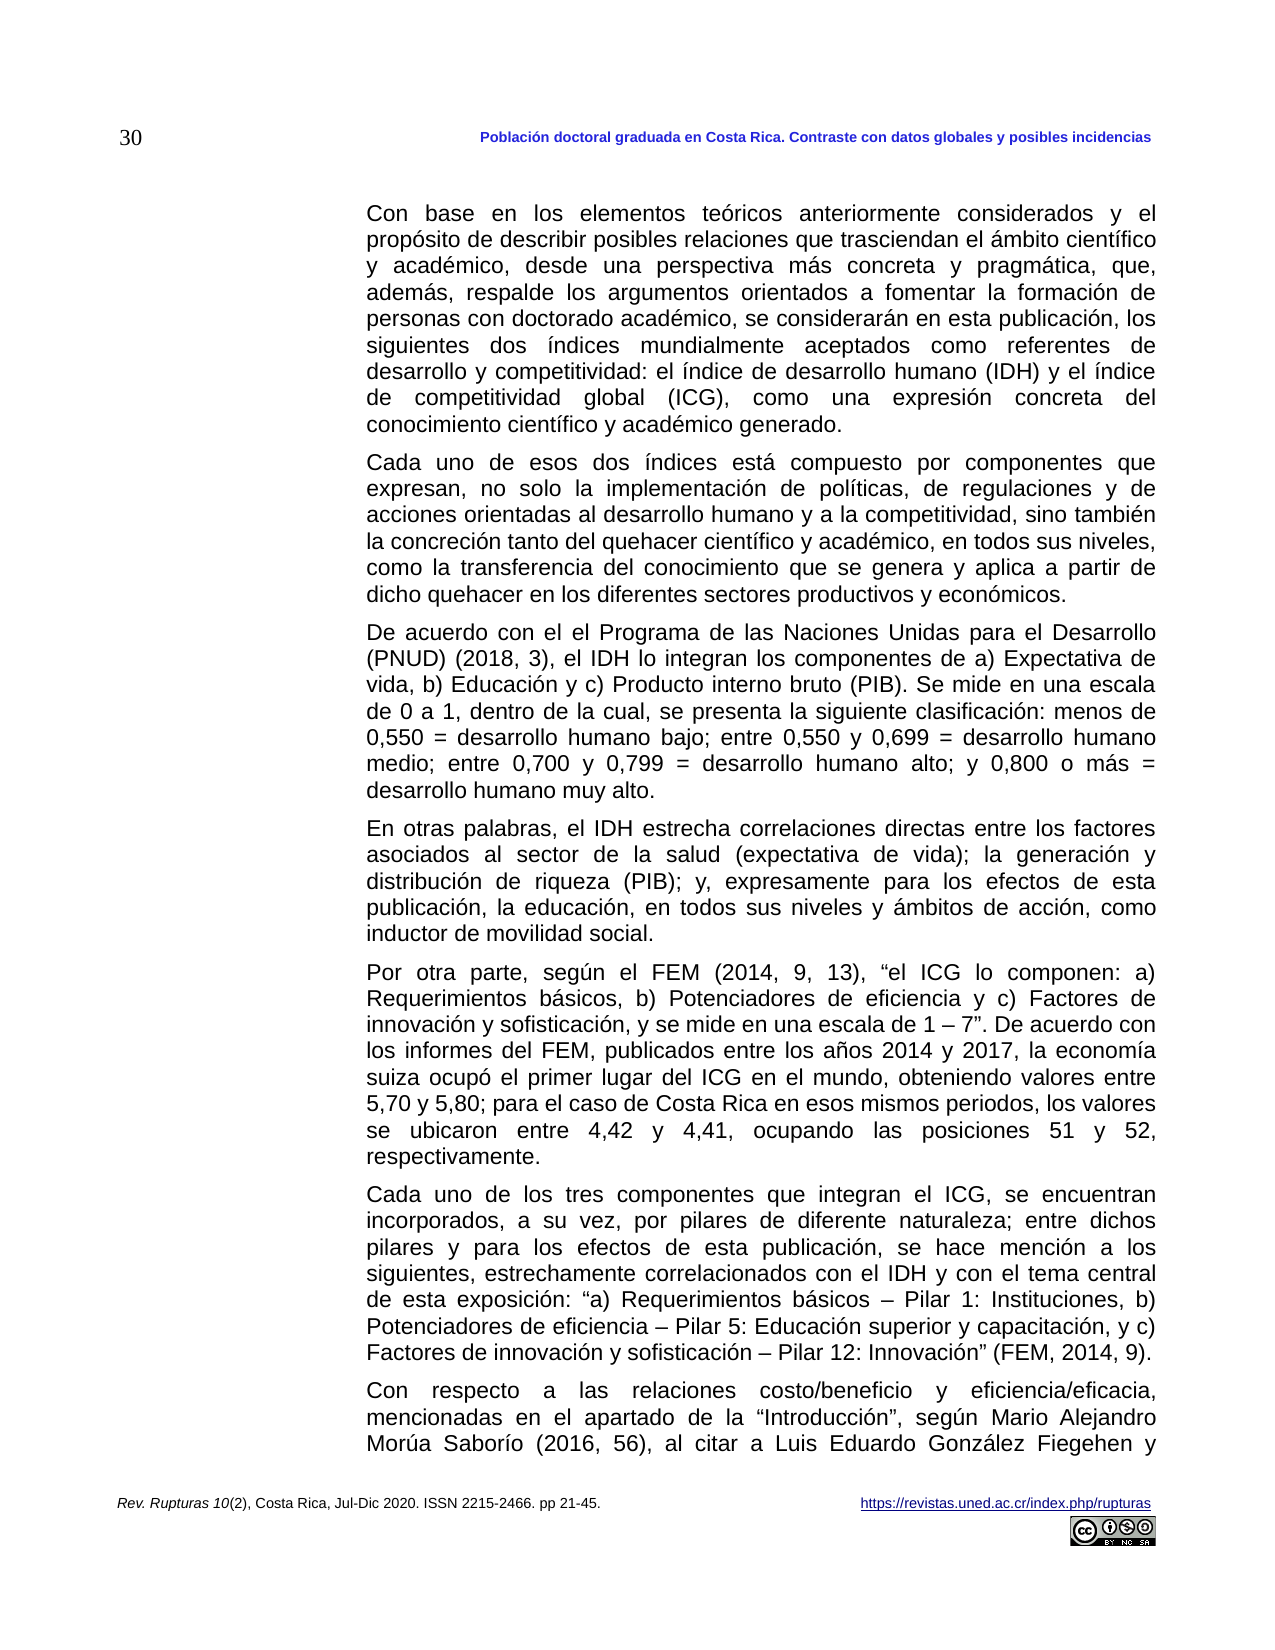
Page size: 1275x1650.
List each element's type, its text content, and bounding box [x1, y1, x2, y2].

text Cada uno de esos dos índices está compuesto por componentes que expresan, no solo la implementación de políticas, de regulaciones y de acciones orientadas al desarrollo humano y a la competitividad, sino también la concreción tanto del quehacer científico y académico, en todos sus niveles, como la transferencia del conocimiento que se genera y aplica a partir de dicho quehacer en los diferentes sectores productivos y económicos. [366, 449, 1157, 607]
text En otras palabras, el IDH estrecha correlaciones directas entre los factores asociados al sector de la salud (expectativa de vida); la generación y distribución de riqueza (PIB); y, expresamente para los efectos de esta publicación, la educación, en todos sus niveles y ámbitos de acción, como inductor de movilidad social. [366, 815, 1157, 947]
text De acuerdo con el el Programa de las Naciones Unidas para el Desarrollo (PNUD) (2018, 3), el IDH lo integran los componentes de a) Expectativa de vida, b) Educación y c) Producto interno bruto (PIB). Se mide en una escala de 0 a 1, dentro de la cual, se presenta la siguiente clasificación: menos de 0,550 = desarrollo humano bajo; entre 0,550 y 0,699 = desarrollo humano medio; entre 0,700 y 0,799 = desarrollo humano alto; y 0,800 o más = desarrollo humano muy alto. [366, 619, 1157, 803]
text Por otra parte, según el FEM (2014, 9, 13), “el ICG lo componen: a) Requerimientos básicos, b) Potenciadores de eficiencia y c) Factores de innovación y sofisticación, y se mide en una escala de 1 – 7”. De acuerdo con los informes del FEM, publicados entre los años 2014 y 2017, la economía suiza ocupó el primer lugar del ICG en el mundo, obteniendo valores entre 5,70 y 5,80; para el caso de Costa Rica en esos mismos periodos, los valores se ubicaron entre 4,42 y 4,41, ocupando las posiciones 51 y 52, respectivamente. [366, 958, 1157, 1169]
text Cada uno de los tres componentes que integran el ICG, se encuentran incorporados, a su vez, por pilares de diferente naturaleza; entre dichos pilares y para los efectos de esta publicación, se hace mención a los siguientes, estrechamente correlacionados con el IDH y con el tema central de esta exposición: “a) Requerimientos básicos – Pilar 1: Instituciones, b) Potenciadores de eficiencia – Pilar 5: Educación superior y capacitación, y c) Factores de innovación y sofisticación – Pilar 12: Innovación” (FEM, 2014, 9). [366, 1181, 1157, 1366]
text Con respecto a las relaciones costo/beneficio y eficiencia/eficacia, mencionadas en el apartado de la “Introducción”, según Mario Alejandro Morúa Saborío (2016, 56), al citar a Luis Eduardo González Fiegehen y [366, 1377, 1157, 1456]
text Con base en los elementos teóricos anteriormente considerados y el propósito de describir posibles relaciones que trasciendan el ámbito científico y académico, desde una perspectiva más concreta y pragmática, que, además, respalde los argumentos orientados a fomentar la formación de personas con doctorado académico, se considerarán en esta publicación, los siguientes dos índices mundialmente aceptados como referentes de desarrollo y competitividad: el índice de desarrollo humano (IDH) y el índice de competitividad global (ICG), como una expresión concreta del conocimiento científico y académico generado. [366, 200, 1157, 437]
picture [1070, 1516, 1156, 1546]
